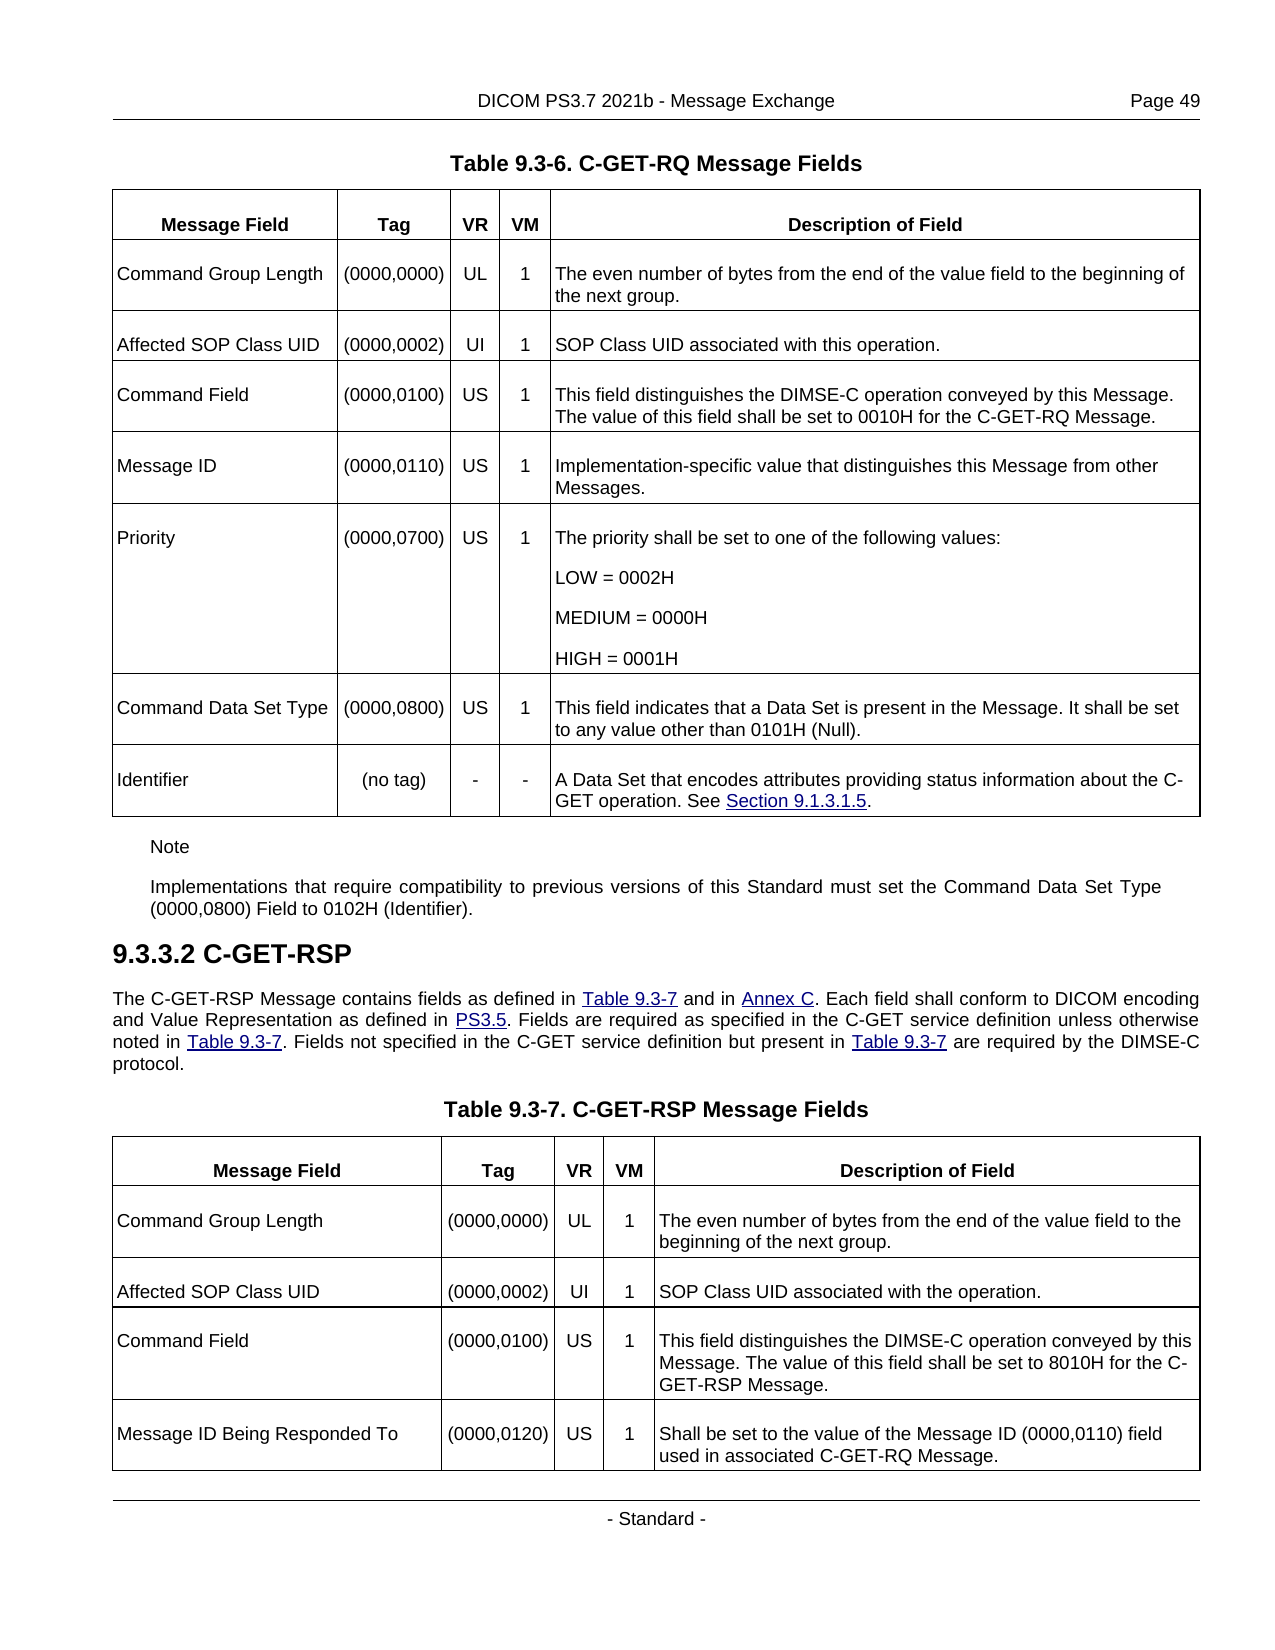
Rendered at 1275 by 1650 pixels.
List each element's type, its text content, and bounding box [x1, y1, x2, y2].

table_cell The priority shall be set to one of the following values: LOW = 0002H MEDIUM = 0000H HIGH = 0001H [551, 504, 1199, 673]
table_cell A Data Set that encodes attributes providing status information about the C-GET operation. See Section 9.1.3.1.5. [551, 745, 1199, 816]
table_cell (0000,0002) [338, 311, 450, 360]
table_header Description of Field [551, 190, 1199, 239]
table_cell US [451, 361, 499, 431]
table_cell Affected SOP Class UID [113, 1258, 441, 1306]
table_cell US [555, 1400, 603, 1470]
table_cell US [451, 674, 499, 744]
text The C-GET-RSP Message contains fields as defined in Table 9.3-7 and in Annex C. Each field shall conform to DICOM encoding and Value Representation as defined in PS3.5. Fields are required as specified in the C-GET service definition unless otherwise noted in Table 9.3-7. Fields not specified in the C-GET service definition but present in Table 9.3-7 are required by the DIMSE-C protocol. [112, 988, 1200, 1074]
table_cell UI [555, 1258, 603, 1306]
table_cell (0000,0800) [338, 674, 450, 744]
table_cell (0000,0700) [338, 504, 450, 673]
table_cell 1 [500, 674, 550, 744]
table_cell This field indicates that a Data Set is present in the Message. It shall be set to any value other than 0101H (Null). [551, 674, 1199, 744]
table_header Tag [442, 1137, 554, 1185]
table_cell 1 [604, 1186, 654, 1257]
table_cell Command Group Length [113, 240, 337, 310]
table_header Description of Field [655, 1137, 1199, 1185]
table_cell UI [451, 311, 499, 360]
table_cell US [555, 1308, 603, 1399]
table_cell This field distinguishes the DIMSE-C operation conveyed by this Message. The value of this field shall be set to 0010H for the C-GET-RQ Message. [551, 361, 1199, 431]
table_cell US [451, 504, 499, 673]
table_cell SOP Class UID associated with the operation. [655, 1258, 1199, 1306]
table_header VM [500, 190, 550, 239]
table_header VR [555, 1137, 603, 1185]
table_cell 1 [604, 1400, 654, 1470]
table_cell Implementation-specific value that distinguishes this Message from other Messages. [551, 432, 1199, 502]
table_cell 1 [500, 432, 550, 502]
table_cell (0000,0100) [338, 361, 450, 431]
table_cell (0000,0002) [442, 1258, 554, 1306]
table_cell US [451, 432, 499, 502]
table_cell - [451, 745, 499, 816]
table_cell 1 [500, 361, 550, 431]
table_cell (0000,0000) [338, 240, 450, 310]
table_cell UL [555, 1186, 603, 1257]
table_cell 1 [500, 240, 550, 310]
table_cell Command Field [113, 361, 337, 431]
table_cell Identifier [113, 745, 337, 816]
table_cell 1 [500, 504, 550, 673]
text Note [150, 835, 1162, 857]
table_header Message Field [113, 1137, 441, 1185]
table_cell (0000,0100) [442, 1308, 554, 1399]
table_cell SOP Class UID associated with this operation. [551, 311, 1199, 360]
table_cell 1 [604, 1258, 654, 1306]
table_cell The even number of bytes from the end of the value field to the beginning of the next group. [551, 240, 1199, 310]
table_cell 1 [500, 311, 550, 360]
table_header VM [604, 1137, 654, 1185]
table_cell (0000,0120) [442, 1400, 554, 1470]
table_cell UL [451, 240, 499, 310]
text Table 9.3-7. C-GET-RSP Message Fields [112, 1096, 1200, 1122]
table_cell (no tag) [338, 745, 450, 816]
table_header VR [451, 190, 499, 239]
table_cell - [500, 745, 550, 816]
table_cell Message ID [113, 432, 337, 502]
table_cell Command Data Set Type [113, 674, 337, 744]
table_cell Command Group Length [113, 1186, 441, 1257]
table_cell Message ID Being Responded To [113, 1400, 441, 1470]
table_cell 1 [604, 1308, 654, 1399]
table_cell Priority [113, 504, 337, 673]
text 9.3.3.2 C-GET-RSP [112, 938, 1200, 969]
table_cell Command Field [113, 1308, 441, 1399]
table_cell (0000,0000) [442, 1186, 554, 1257]
table_cell This field distinguishes the DIMSE-C operation conveyed by this Message. The value of this field shall be set to 8010H for the C-GET-RSP Message. [655, 1308, 1199, 1399]
text Table 9.3-6. C-GET-RQ Message Fields [112, 150, 1200, 176]
table_cell Shall be set to the value of the Message ID (0000,0110) field used in associated C-GET-RQ Message. [655, 1400, 1199, 1470]
table_header Message Field [113, 190, 337, 239]
table_cell Affected SOP Class UID [113, 311, 337, 360]
table_header Tag [338, 190, 450, 239]
table_cell The even number of bytes from the end of the value field to the beginning of the next group. [655, 1186, 1199, 1257]
table_cell (0000,0110) [338, 432, 450, 502]
text Implementations that require compatibility to previous versions of this Standard must set the Command Data Set Type (0000,0800) Field to 0102H (Identifier). [150, 876, 1162, 919]
